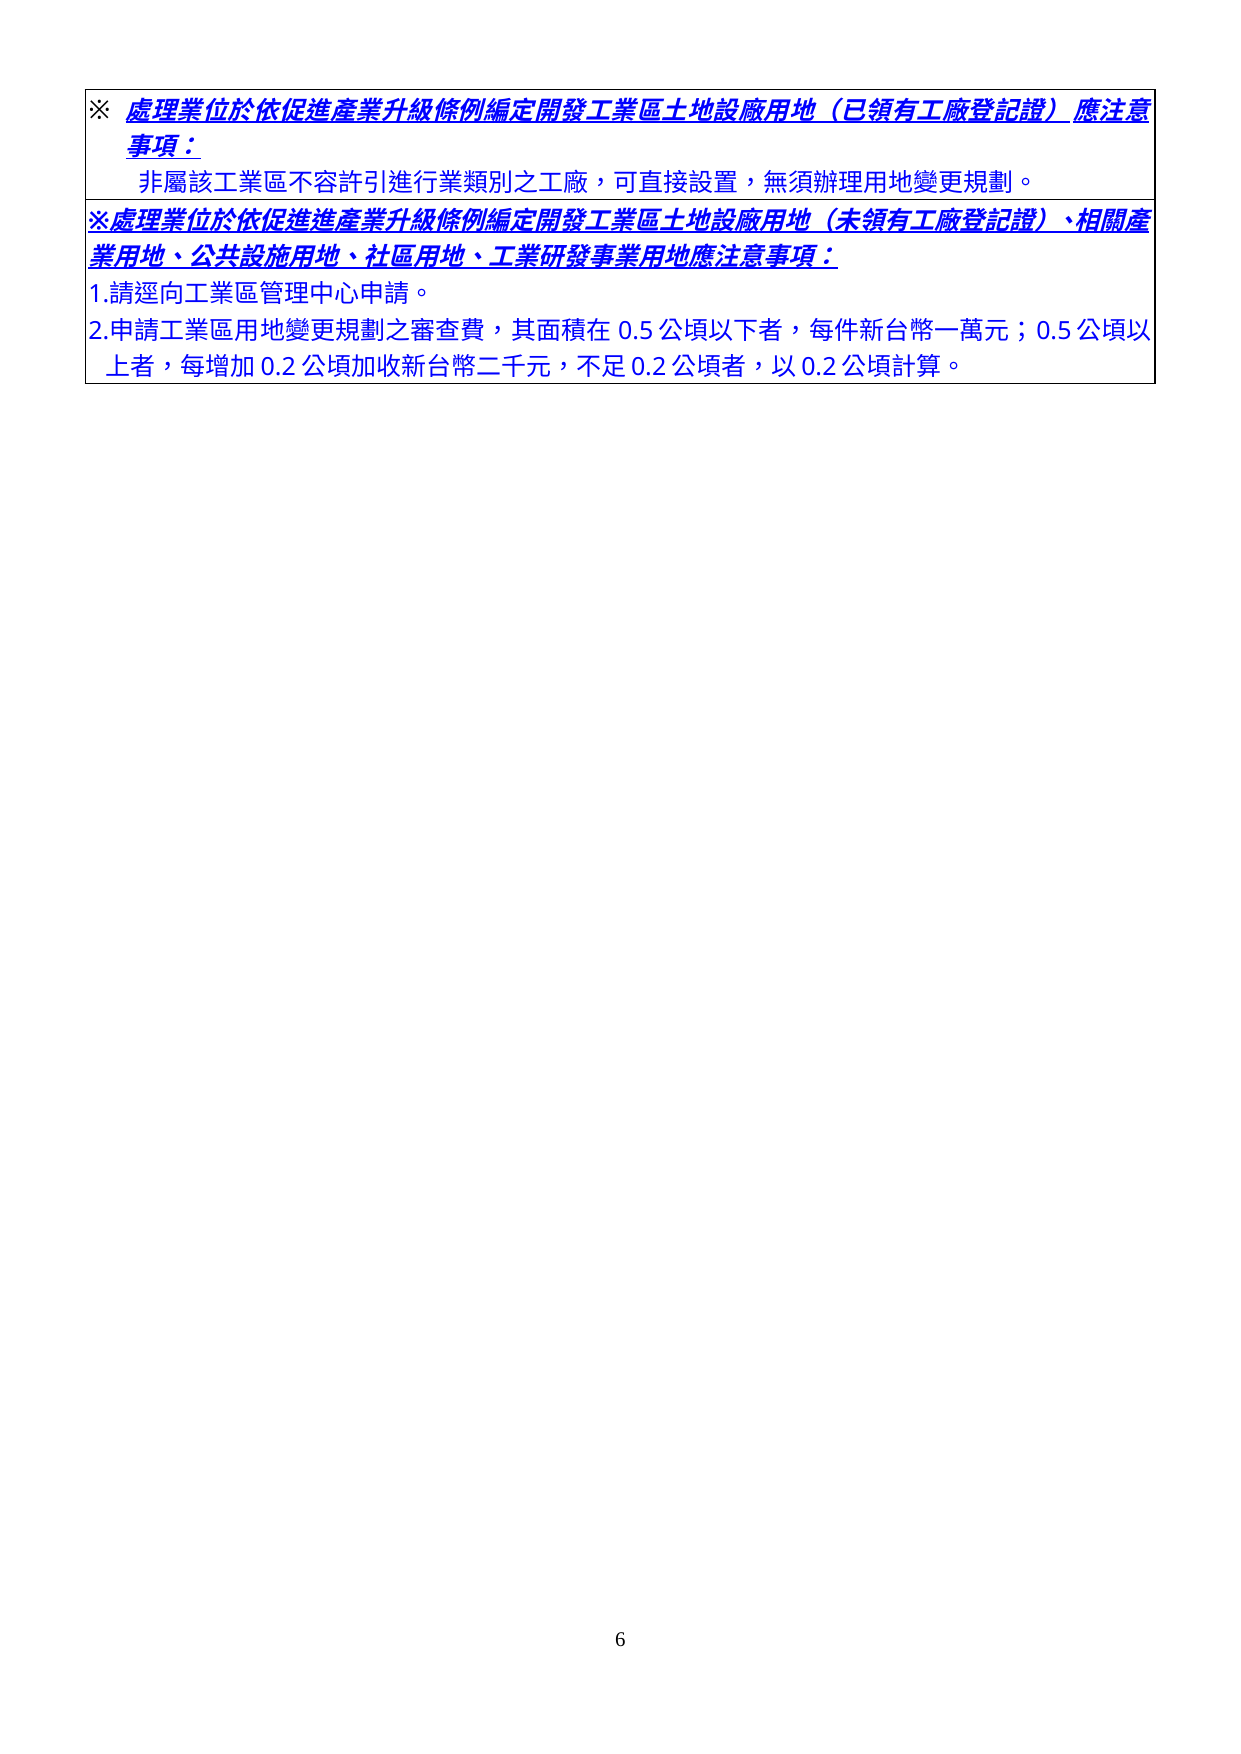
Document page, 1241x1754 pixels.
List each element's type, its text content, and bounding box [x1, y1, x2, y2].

table_cell 處理業位於依促進產業升級條例編定開發工業區土地設廠用地（已領有工廠登記證）應注意事項： 非屬該工業區不容許引進行業類別之工廠，可直接設置，無須辦理用地變更規劃。 [86, 90, 1154, 199]
table_cell ※處理業位於依促進進產業升級條例編定開發工業區土地設廠用地（未領有工廠登記證）、相關產業用地、公共設施用地、社區用地、工業研發事業用地應注意事項： 1.請逕向工業區管理中心申請。 2.申請工業區用地變更規劃之審查費，其面積在0.5公頃以下者，每件新台幣一萬元；0.5公頃以上者，每增加0.2公頃加收新台幣二千元，不足0.2公頃者，以0.2公頃計算。 [86, 200, 1154, 383]
